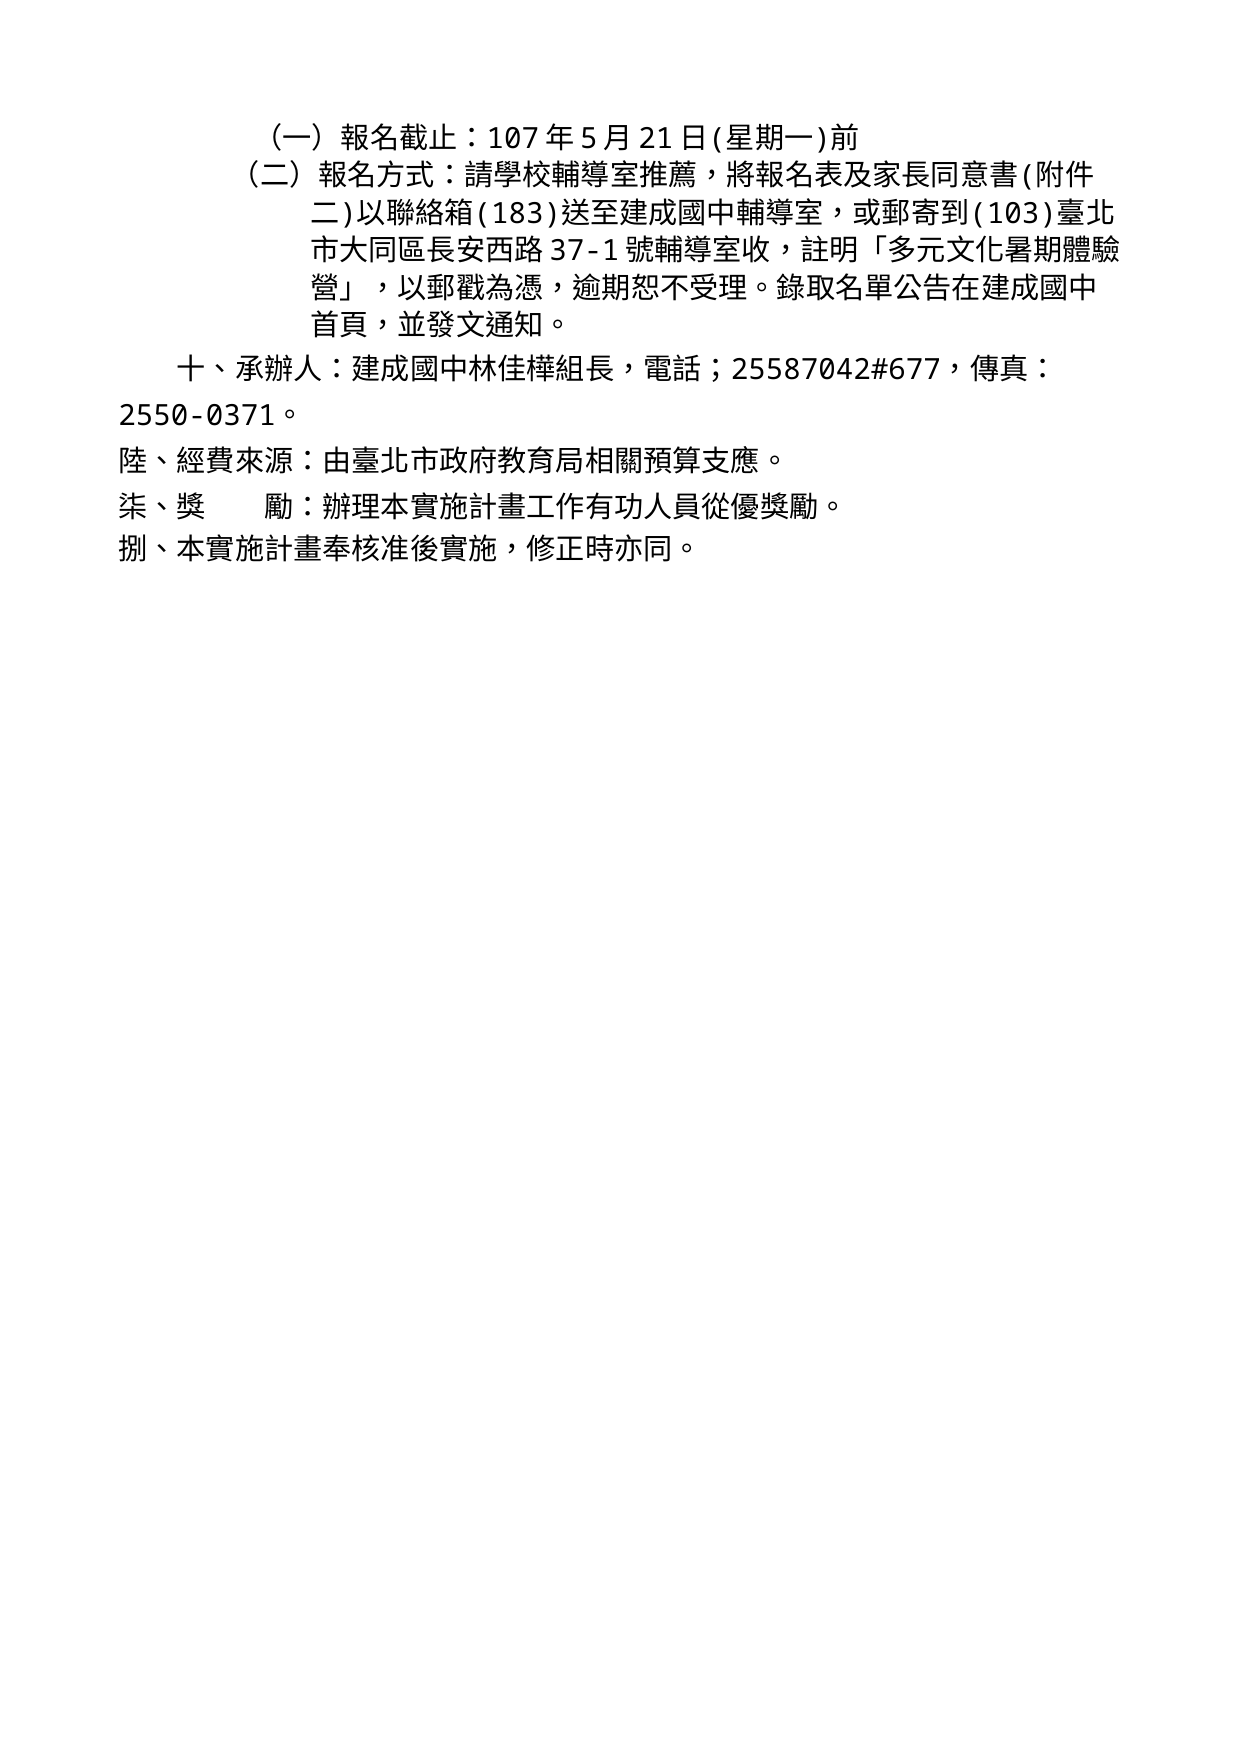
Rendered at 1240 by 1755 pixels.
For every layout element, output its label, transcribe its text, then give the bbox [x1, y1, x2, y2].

text （二）報名方式：請學校輔導室推薦，將報名表及家長同意書(附件二)以聯絡箱(183)送至建成國中輔導室，或郵寄到(103)臺北市大同區長安西路37-1號輔導室收，註明「多元文化暑期體驗營」，以郵戳為憑，逾期恕不受理。錄取名單公告在建成國中首頁，並發文通知。 [231, 156, 1121, 343]
text 陸、經費來源：由臺北市政府教育局相關預算支應。 [118, 435, 1121, 481]
text 柒、獎 勵：辦理本實施計畫工作有功人員從優獎勵。 [118, 481, 1121, 526]
text 捌、本實施計畫奉核准後實施，修正時亦同。 [118, 526, 1121, 568]
text （一）報名截止：107年5月21日(星期一)前 [118, 118, 1121, 156]
text 十、承辦人：建成國中林佳樺組長，電話；25587042#677，傳真：2550-0371。 [118, 343, 1121, 435]
